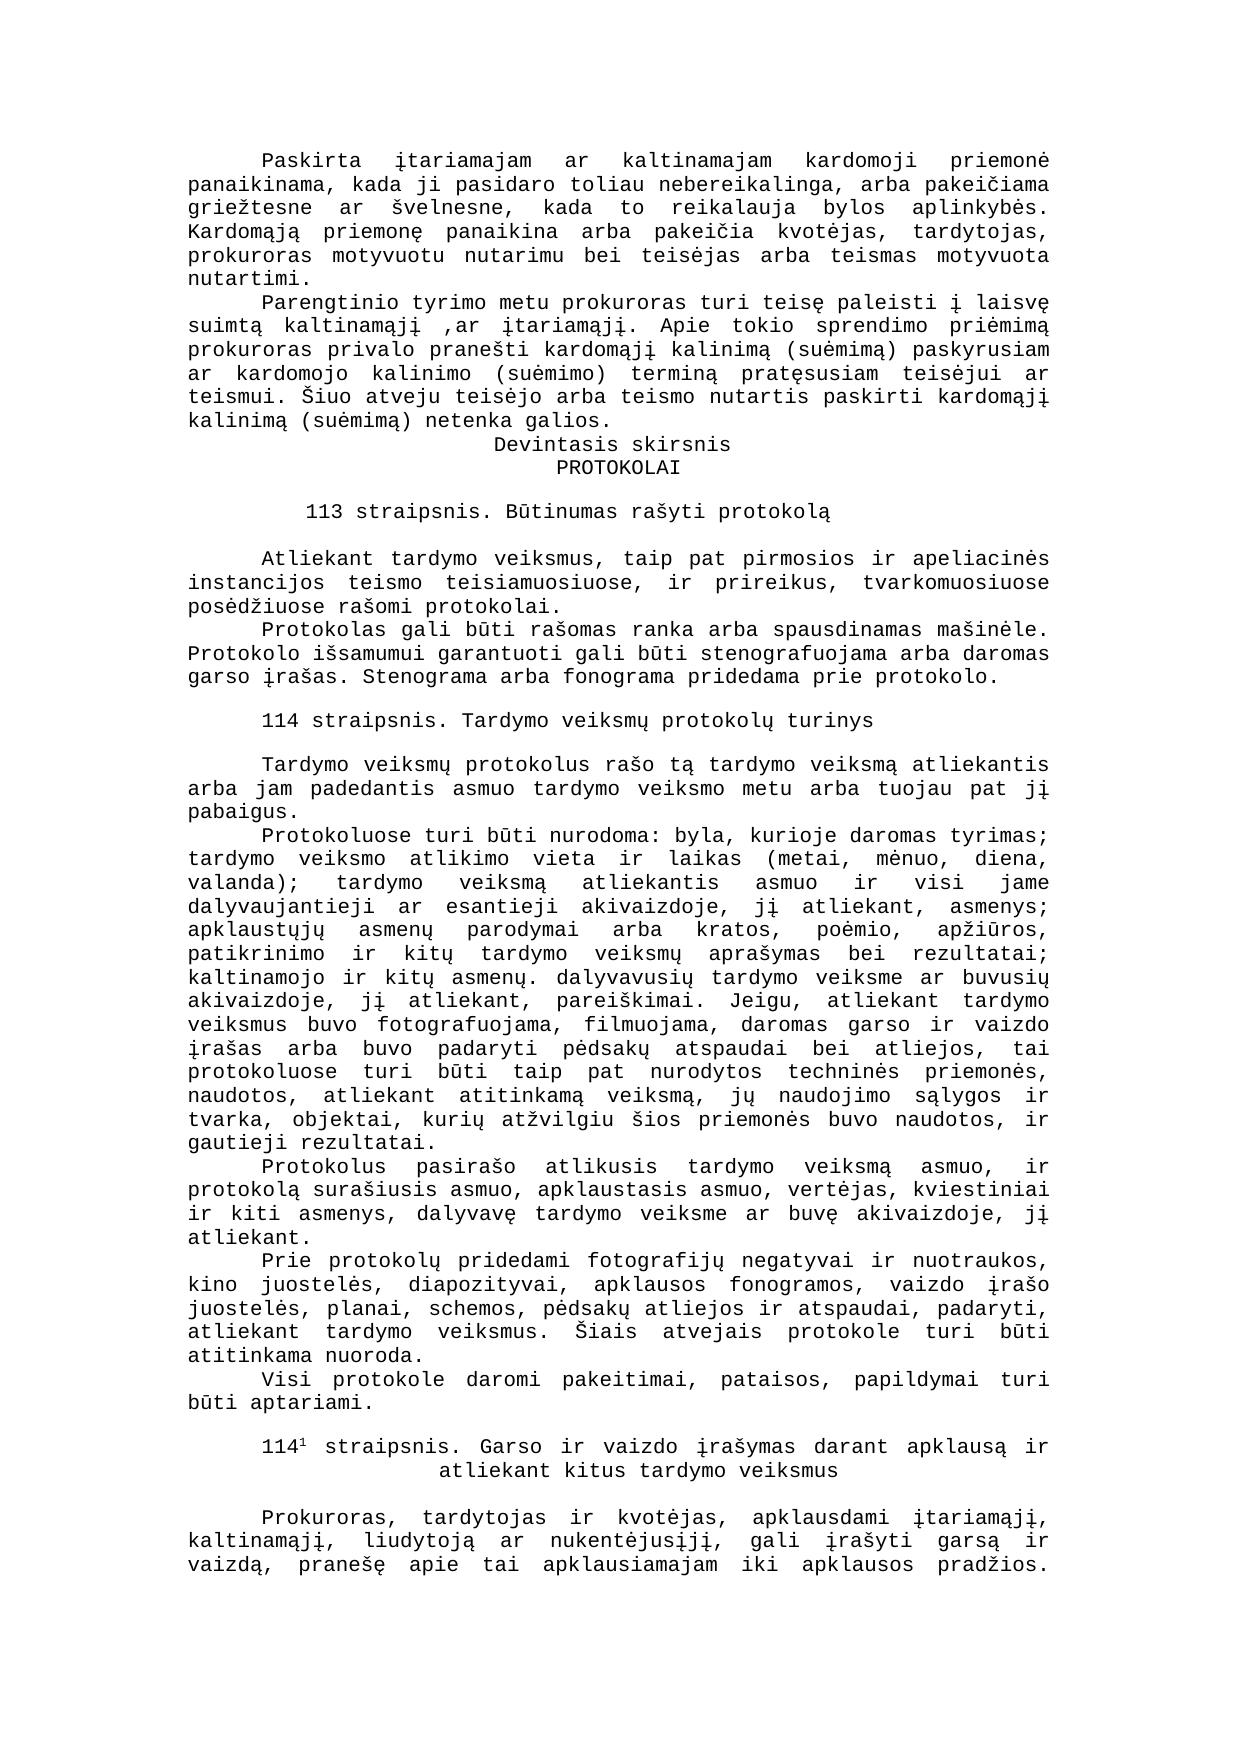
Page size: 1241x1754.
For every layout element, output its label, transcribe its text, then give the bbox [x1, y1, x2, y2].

text Prie protokolų pridedami fotografijų negatyvai ir nuotraukos, kino juostelės, diapozityvai, apklausos fonogramos, vaizdo įrašo juostelės, planai, schemos, pėdsakų atliejos ir atspaudai, padaryti, atliekant tardymo veiksmus. Šiais atvejais protokole turi būti atitinkama nuoroda. [187, 1250, 1050, 1369]
text Protokoluose turi būti nurodoma: byla, kurioje daromas tyrimas; tardymo veiksmo atlikimo vieta ir laikas (metai, mėnuo, diena, valanda); tardymo veiksmą atliekantis asmuo ir visi jame dalyvaujantieji ar esantieji akivaizdoje, jį atliekant, asmenys; apklaustųjų asmenų parodymai arba kratos, poėmio, apžiūros, patikrinimo ir kitų tardymo veiksmų aprašymas bei rezultatai; kaltinamojo ir kitų asmenų. dalyvavusių tardymo veiksme ar buvusių akivaizdoje, jį atliekant, pareiškimai. Jeigu, atliekant tardymo veiksmus buvo fotografuojama, filmuojama, daromas garso ir vaizdo įrašas arba buvo padaryti pėdsakų atspaudai bei atliejos, tai protokoluose turi būti taip pat nurodytos techninės priemonės, naudotos, atliekant atitinkamą veiksmą, jų naudojimo sąlygos ir tvarka, objektai, kurių atžvilgiu šios priemonės buvo naudotos, ir gautieji rezultatai. [187, 825, 1050, 1156]
text Tardymo veiksmų protokolus rašo tą tardymo veiksmą atliekantis arba jam padedantis asmuo tardymo veiksmo metu arba tuojau pat jį pabaigus. [187, 754, 1050, 825]
text Protokolus pasirašo atlikusis tardymo veiksmą asmuo, ir protokolą surašiusis asmuo, apklaustasis asmuo, vertėjas, kviestiniai ir kiti asmenys, dalyvavę tardymo veiksme ar buvę akivaizdoje, jį atliekant. [187, 1156, 1050, 1250]
text 1141 straipsnis. Garso ir vaizdo įrašymas darant apklausą ir atliekant kitus tardymo veiksmus [261, 1436, 1050, 1483]
text 113 straipsnis. Būtinumas rašyti protokolą [231, 501, 1050, 525]
text Parengtinio tyrimo metu prokuroras turi teisę paleisti į laisvę suimtą kaltinamąjį ,ar įtariamąjį. Apie tokio sprendimo priėmimą prokuroras privalo pranešti kardomąjį kalinimą (suėmimą) paskyrusiam ar kardomojo kalinimo (suėmimo) terminą pratęsusiam teisėjui ar teismui. Šiuo atveju teisėjo arba teismo nutartis paskirti kardomąjį kalinimą (suėmimą) netenka galios. [187, 292, 1050, 434]
text Atliekant tardymo veiksmus, taip pat pirmosios ir apeliacinės instancijos teismo teisiamuosiuose, ir prireikus, tvarkomuosiuose posėdžiuose rašomi protokolai. [187, 548, 1050, 619]
text Prokuroras, tardytojas ir kvotėjas, apklausdami įtariamąjį, kaltinamąjį, liudytoją ar nukentėjusįjį, gali įrašyti garsą ir vaizdą, pranešę apie tai apklausiamajam iki apklausos pradžios. [187, 1507, 1050, 1578]
text PROTOKOLAI [187, 457, 1050, 481]
text 114 straipsnis. Tardymo veiksmų protokolų turinys [187, 710, 1050, 734]
text Paskirta įtariamajam ar kaltinamajam kardomoji priemonė panaikinama, kada ji pasidaro toliau nebereikalinga, arba pakeičiama griežtesne ar švelnesne, kada to reikalauja bylos aplinkybės. Kardomąją priemonę panaikina arba pakeičia kvotėjas, tardytojas, prokuroras motyvuotu nutarimu bei teisėjas arba teismas motyvuota nutartimi. [187, 150, 1050, 292]
text Protokolas gali būti rašomas ranka arba spausdinamas mašinėle. Protokolo išsamumui garantuoti gali būti stenografuojama arba daromas garso įrašas. Stenograma arba fonograma pridedama prie protokolo. [187, 619, 1050, 690]
text Visi protokole daromi pakeitimai, pataisos, papildymai turi būti aptariami. [187, 1369, 1050, 1416]
text Devintasis skirsnis [187, 434, 1050, 457]
